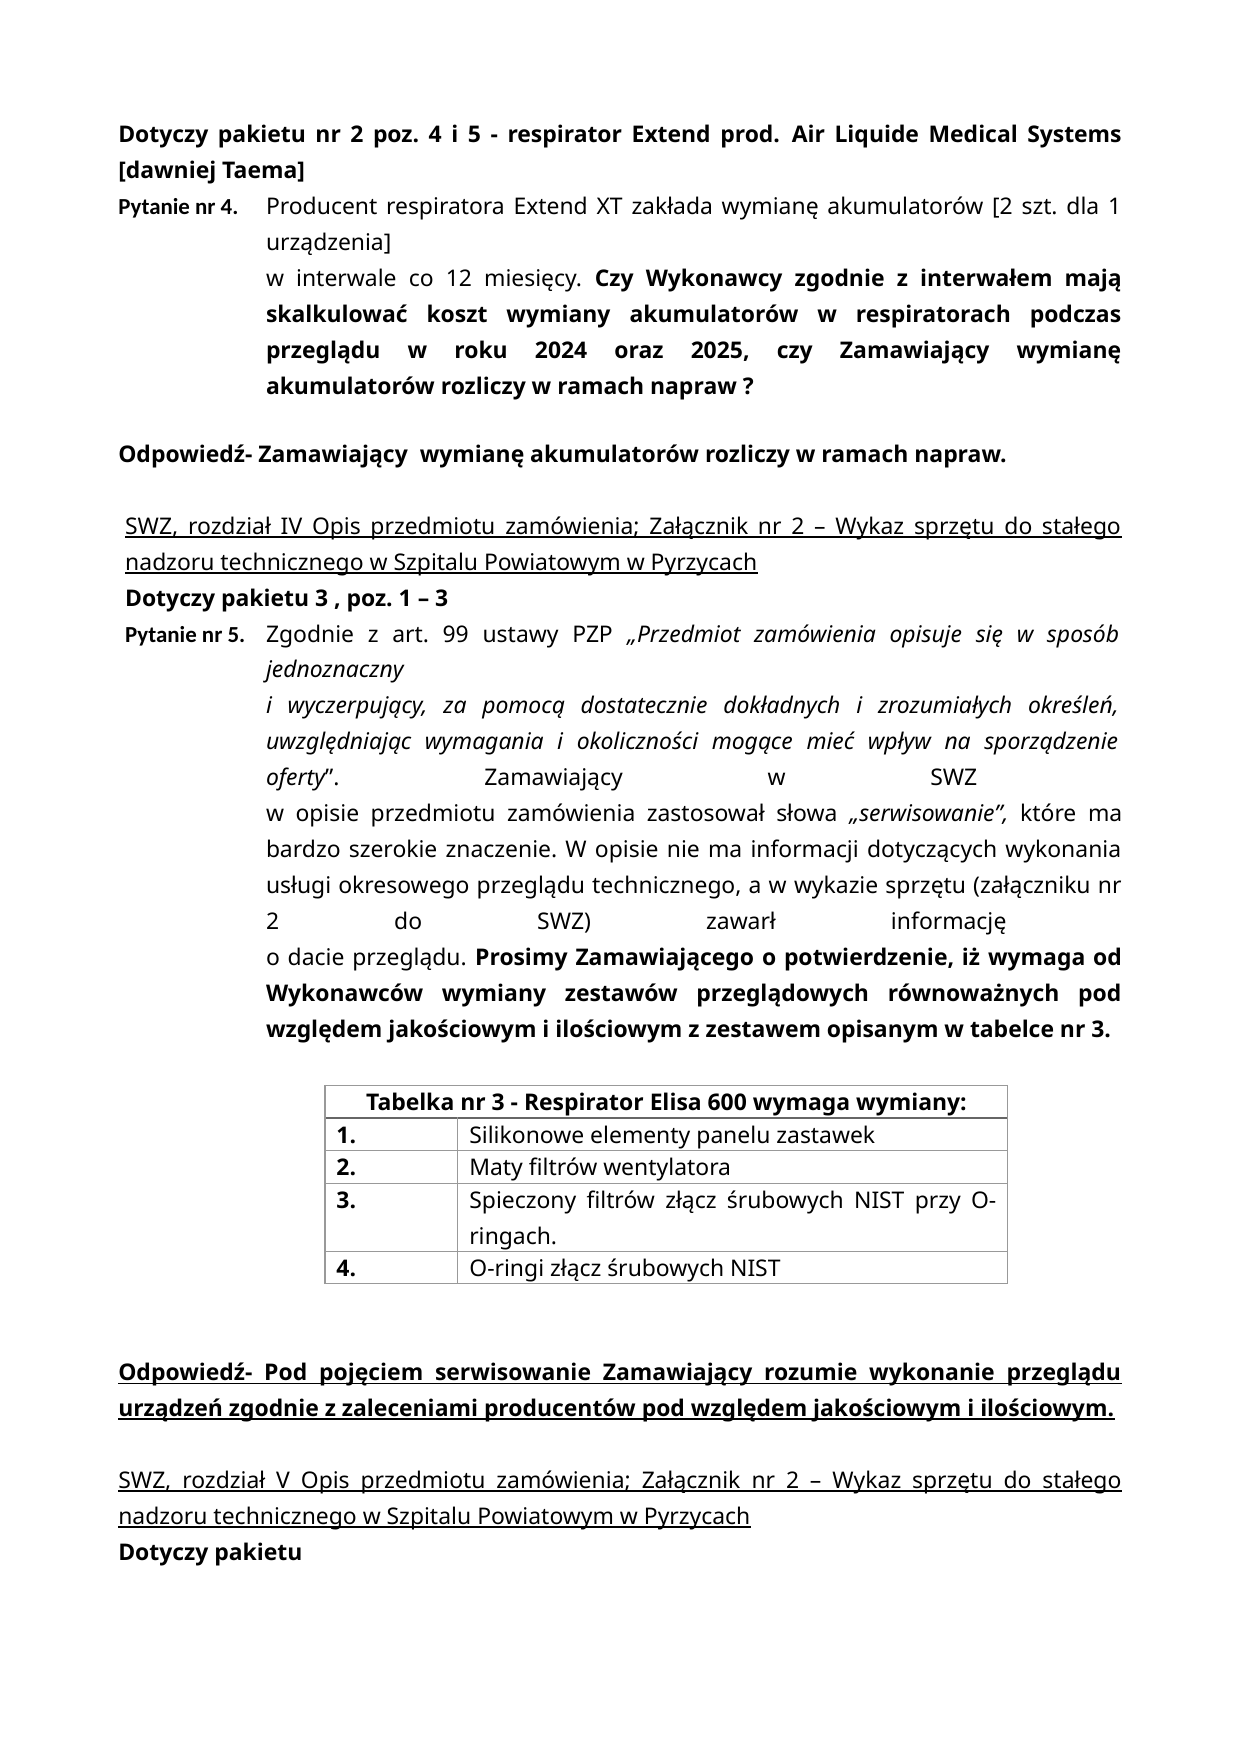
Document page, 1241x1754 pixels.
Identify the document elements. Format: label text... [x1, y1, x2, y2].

list Odpowiedź- Zamawiający wymianę akumulatorów rozliczy w ramach napraw. [118, 438, 1122, 469]
table_cell Spieczony filtrów złącz śrubowych NIST przy O-ringach. [458, 1184, 1007, 1251]
text urządzeń zgodnie z zaleceniami producentów pod względem jakościowym i ilościowym. [118, 1384, 1122, 1423]
text SWZ, rozdział IV Opis przedmiotu zamówienia; Załącznik nr 2 – Wykaz sprzętu do stałego [125, 510, 1122, 536]
table_cell Maty filtrów wentylatora [458, 1151, 1007, 1183]
table_cell 2. [326, 1151, 457, 1183]
table_cell 4. [326, 1252, 457, 1283]
text Dotyczy pakietu nr 2 poz. 4 i 5 - respirator Extend prod. Air Liquide Medical Systems [dawniej Taema] [118, 118, 1122, 185]
table_cell O-ringi złącz śrubowych NIST [458, 1252, 1007, 1283]
table_cell 3. [326, 1184, 457, 1251]
text Dotyczy pakietu 3 , poz. 1 – 3 [125, 582, 1122, 613]
text nadzoru technicznego w Szpitalu Powiatowym w Pyrzycach [118, 1492, 1122, 1531]
text Odpowiedź- Pod pojęciem serwisowanie Zamawiający rozumie wykonanie przeglądu [118, 1356, 1122, 1383]
list Zgodnie z art. 99 ustawy PZP „Przedmiot zamówienia opisuje się w sposób jednoznaczny i wyczerpujący, za pomocą dostatecznie dokładnych i zrozumiałych określeń, uwzględniając wymagania i okoliczności mogące mieć wpływ na sporządzenie oferty”. Zamawiający w SWZ w opisie przedmiotu zamówienia zastosował słowa „serwisowanie”, które ma bardzo szerokie znaczenie. W opisie nie ma informacji dotyczących wykonania usługi okresowego przeglądu technicznego, a w wykazie sprzętu (załączniku nr 2 do SWZ) zawarł informację o dacie przeglądu. Prosimy Zamawiającego o potwierdzenie, iż wymaga od Wykonawców wymiany zestawów przeglądowych równoważnych pod względem jakościowym i ilościowym z zestawem opisanym w tabelce nr 3. [125, 617, 1122, 1044]
table_header Tabelka nr 3 - Respirator Elisa 600 wymaga wymiany: [326, 1086, 1007, 1117]
text Dotyczy pakietu [118, 1536, 1122, 1567]
table_cell Silikonowe elementy panelu zastawek [458, 1119, 1007, 1150]
list Producent respiratora Extend XT zakłada wymianę akumulatorów [2 szt. dla 1 urządzenia] w interwale co 12 miesięcy. Czy Wykonawcy zgodnie z interwałem mają skalkulować koszt wymiany akumulatorów w respiratorach podczas przeglądu w roku 2024 oraz 2025, czy Zamawiający wymianę akumulatorów rozliczy w ramach napraw ? [118, 190, 1122, 401]
table_cell 1. [326, 1119, 457, 1150]
text SWZ, rozdział V Opis przedmiotu zamówienia; Załącznik nr 2 – Wykaz sprzętu do stałego [118, 1464, 1122, 1490]
text nadzoru technicznego w Szpitalu Powiatowym w Pyrzycach [125, 538, 1122, 577]
